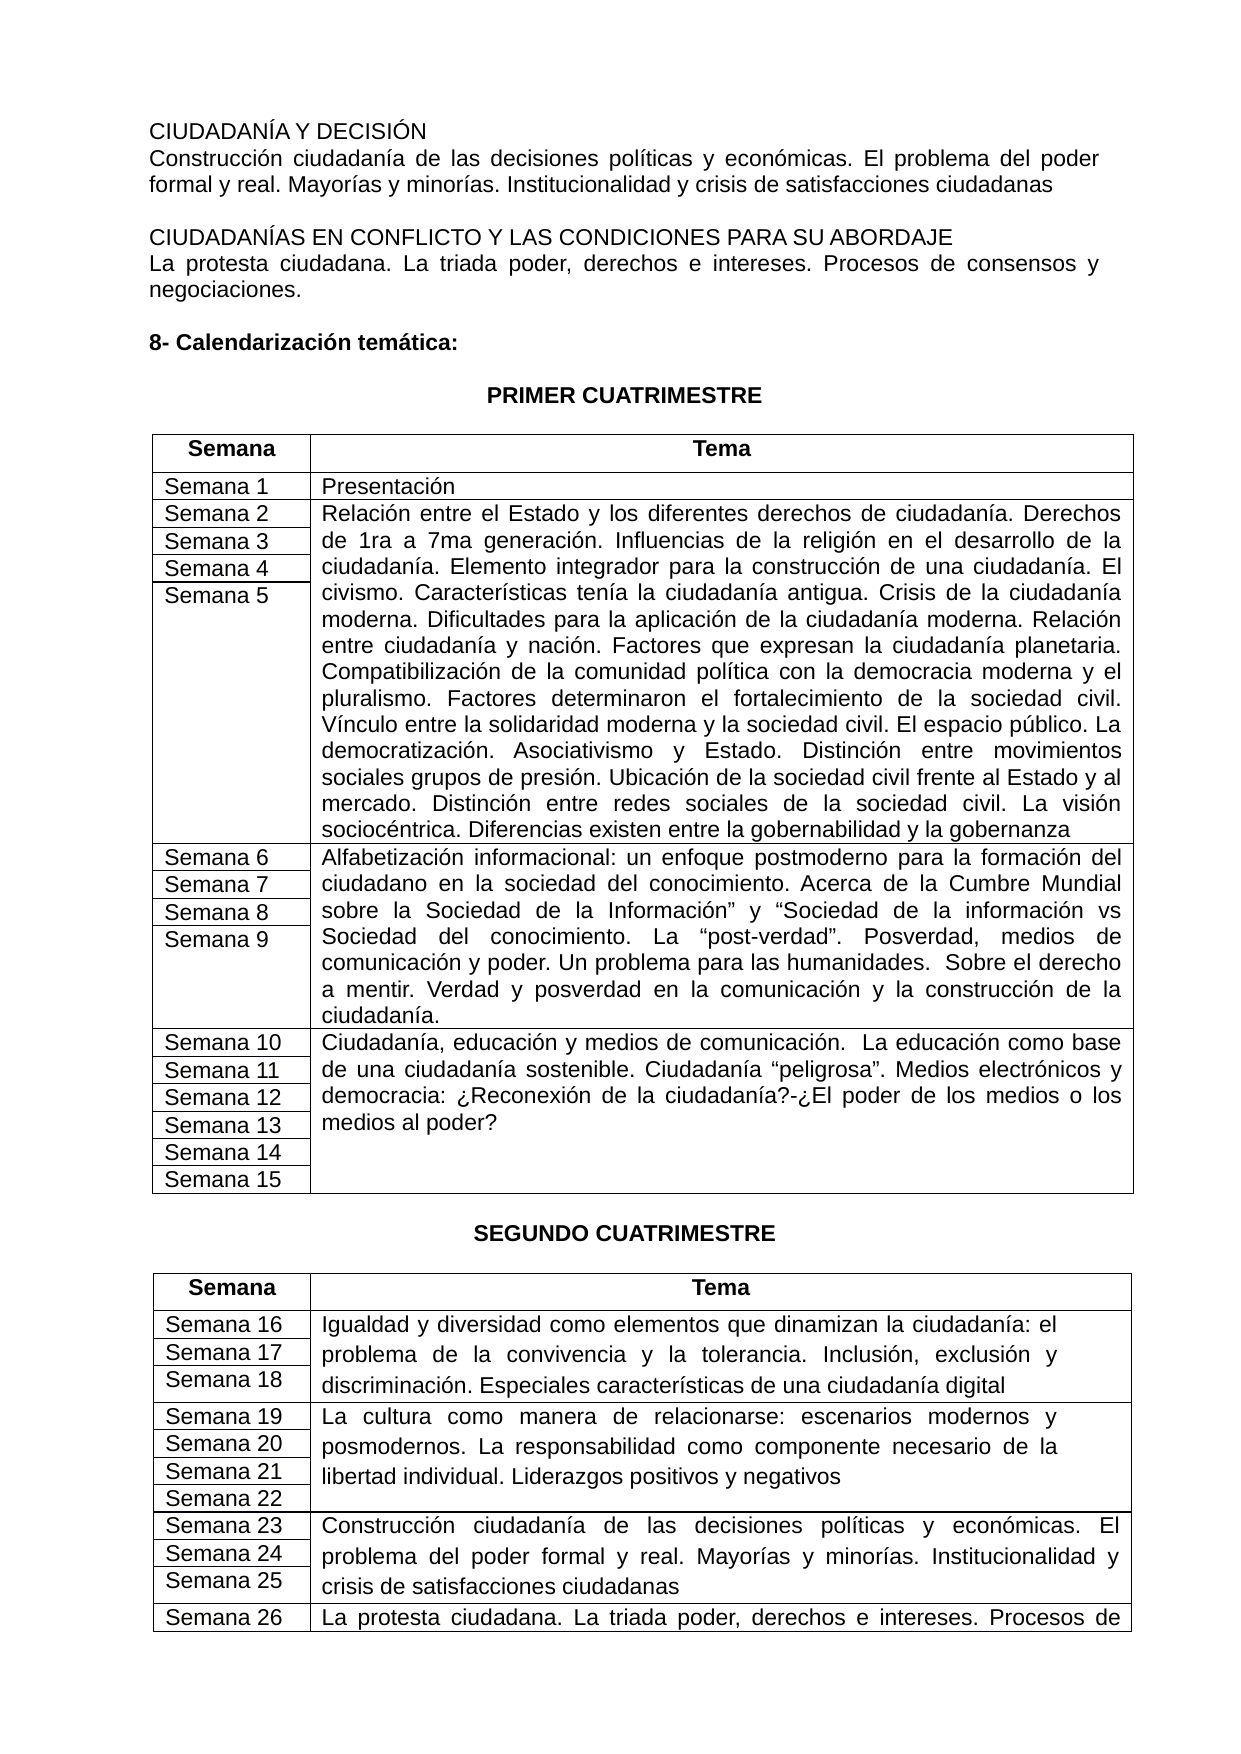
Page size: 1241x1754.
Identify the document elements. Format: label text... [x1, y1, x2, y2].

table_cell Alfabetización informacional: un enfoque postmoderno para la formación del ciudadano en la sociedad del conocimiento. Acerca de la Cumbre Mundial sobre la Sociedad de la Información” y “Sociedad de la información vs Sociedad del conocimiento. La “post-verdad”. Posverdad, medios de comunicación y poder. Un problema para las humanidades. Sobre el derecho a mentir. Verdad y posverdad en la comunicación y la construcción de la ciudadanía. [311, 844, 1133, 1028]
table_header Tema [311, 1274, 1131, 1310]
table_cell Semana 2 [153, 500, 310, 527]
table_cell Semana 17 [154, 1339, 310, 1365]
text 8- Calendarización temática: [149, 329, 1100, 355]
table_header Semana [154, 1274, 310, 1310]
table_cell Semana 1 [153, 473, 310, 499]
table_cell Semana 7 [153, 871, 310, 898]
text La protesta ciudadana. La triada poder, derechos e intereses. Procesos de consensos y negociaciones. [149, 250, 1100, 303]
table_cell Semana 22 [154, 1485, 310, 1511]
table_cell Semana 19 [154, 1403, 310, 1429]
table_cell Semana 21 [154, 1458, 310, 1484]
table_cell Semana 26 [154, 1604, 310, 1631]
table_cell Semana 25 [154, 1567, 310, 1603]
table_cell Semana 18 [154, 1366, 310, 1402]
table_cell Semana 24 [154, 1540, 310, 1566]
text Construcción ciudadanía de las decisiones políticas y económicas. El problema del poder formal y real. Mayorías y minorías. Institucionalidad y crisis de satisfacciones ciudadanas [149, 144, 1100, 197]
table_header Tema [311, 435, 1133, 472]
text SEGUNDO CUATRIMESTRE [149, 1220, 1100, 1246]
table_cell Semana 16 [154, 1311, 310, 1338]
table_header Semana [153, 435, 310, 472]
table_cell Semana 8 [153, 899, 310, 925]
table_cell Ciudadanía, educación y medios de comunicación. La educación como base de una ciudadanía sostenible. Ciudadanía “peligrosa”. Medios electrónicos y democracia: ¿Reconexión de la ciudadanía?-¿El poder de los medios o los medios al poder? [311, 1029, 1133, 1193]
table_cell Presentación [311, 473, 1133, 499]
table_cell Semana 12 [153, 1084, 310, 1111]
table_cell Semana 20 [154, 1430, 310, 1457]
table_cell Semana 6 [153, 844, 310, 870]
table_cell Construcción ciudadanía de las decisiones políticas y económicas. El problema del poder formal y real. Mayorías y minorías. Institucionalidad y crisis de satisfacciones ciudadanas [311, 1513, 1131, 1603]
text CIUDADANÍA Y DECISIÓN [149, 118, 1100, 144]
table_cell Igualdad y diversidad como elementos que dinamizan la ciudadanía: el problema de la convivencia y la tolerancia. Inclusión, exclusión y discriminación. Especiales características de una ciudadanía digital [311, 1311, 1131, 1402]
table_cell Semana 23 [154, 1513, 310, 1539]
table_cell La cultura como manera de relacionarse: escenarios modernos y posmodernos. La responsabilidad como componente necesario de la libertad individual. Liderazgos positivos y negativos [311, 1403, 1131, 1511]
table_cell Semana 9 [153, 926, 310, 1028]
text PRIMER CUATRIMESTRE [149, 382, 1100, 408]
table_cell Semana 15 [153, 1166, 310, 1193]
table_cell Semana 5 [153, 583, 310, 843]
table_cell Relación entre el Estado y los diferentes derechos de ciudadanía. Derechos de 1ra a 7ma generación. Influencias de la religión en el desarrollo de la ciudadanía. Elemento integrador para la construcción de una ciudadanía. El civismo. Características tenía la ciudadanía antigua. Crisis de la ciudadanía moderna. Dificultades para la aplicación de la ciudadanía moderna. Relación entre ciudadanía y nación. Factores que expresan la ciudadanía planetaria. Compatibilización de la comunidad política con la democracia moderna y el pluralismo. Factores determinaron el fortalecimiento de la sociedad civil. Vínculo entre la solidaridad moderna y la sociedad civil. El espacio público. La democratización. Asociativismo y Estado. Distinción entre movimientos sociales grupos de presión. Ubicación de la sociedad civil frente al Estado y al mercado. Distinción entre redes sociales de la sociedad civil. La visión sociocéntrica. Diferencias existen entre la gobernabilidad y la gobernanza [311, 500, 1133, 843]
table_cell Semana 10 [153, 1029, 310, 1056]
table_cell Semana 3 [153, 528, 310, 554]
table_cell Semana 11 [153, 1057, 310, 1083]
table_cell Semana 4 [153, 555, 310, 581]
table_cell Semana 13 [153, 1112, 310, 1138]
text CIUDADANÍAS EN CONFLICTO Y LAS CONDICIONES PARA SU ABORDAJE [149, 223, 1100, 250]
table_cell Semana 14 [153, 1139, 310, 1165]
